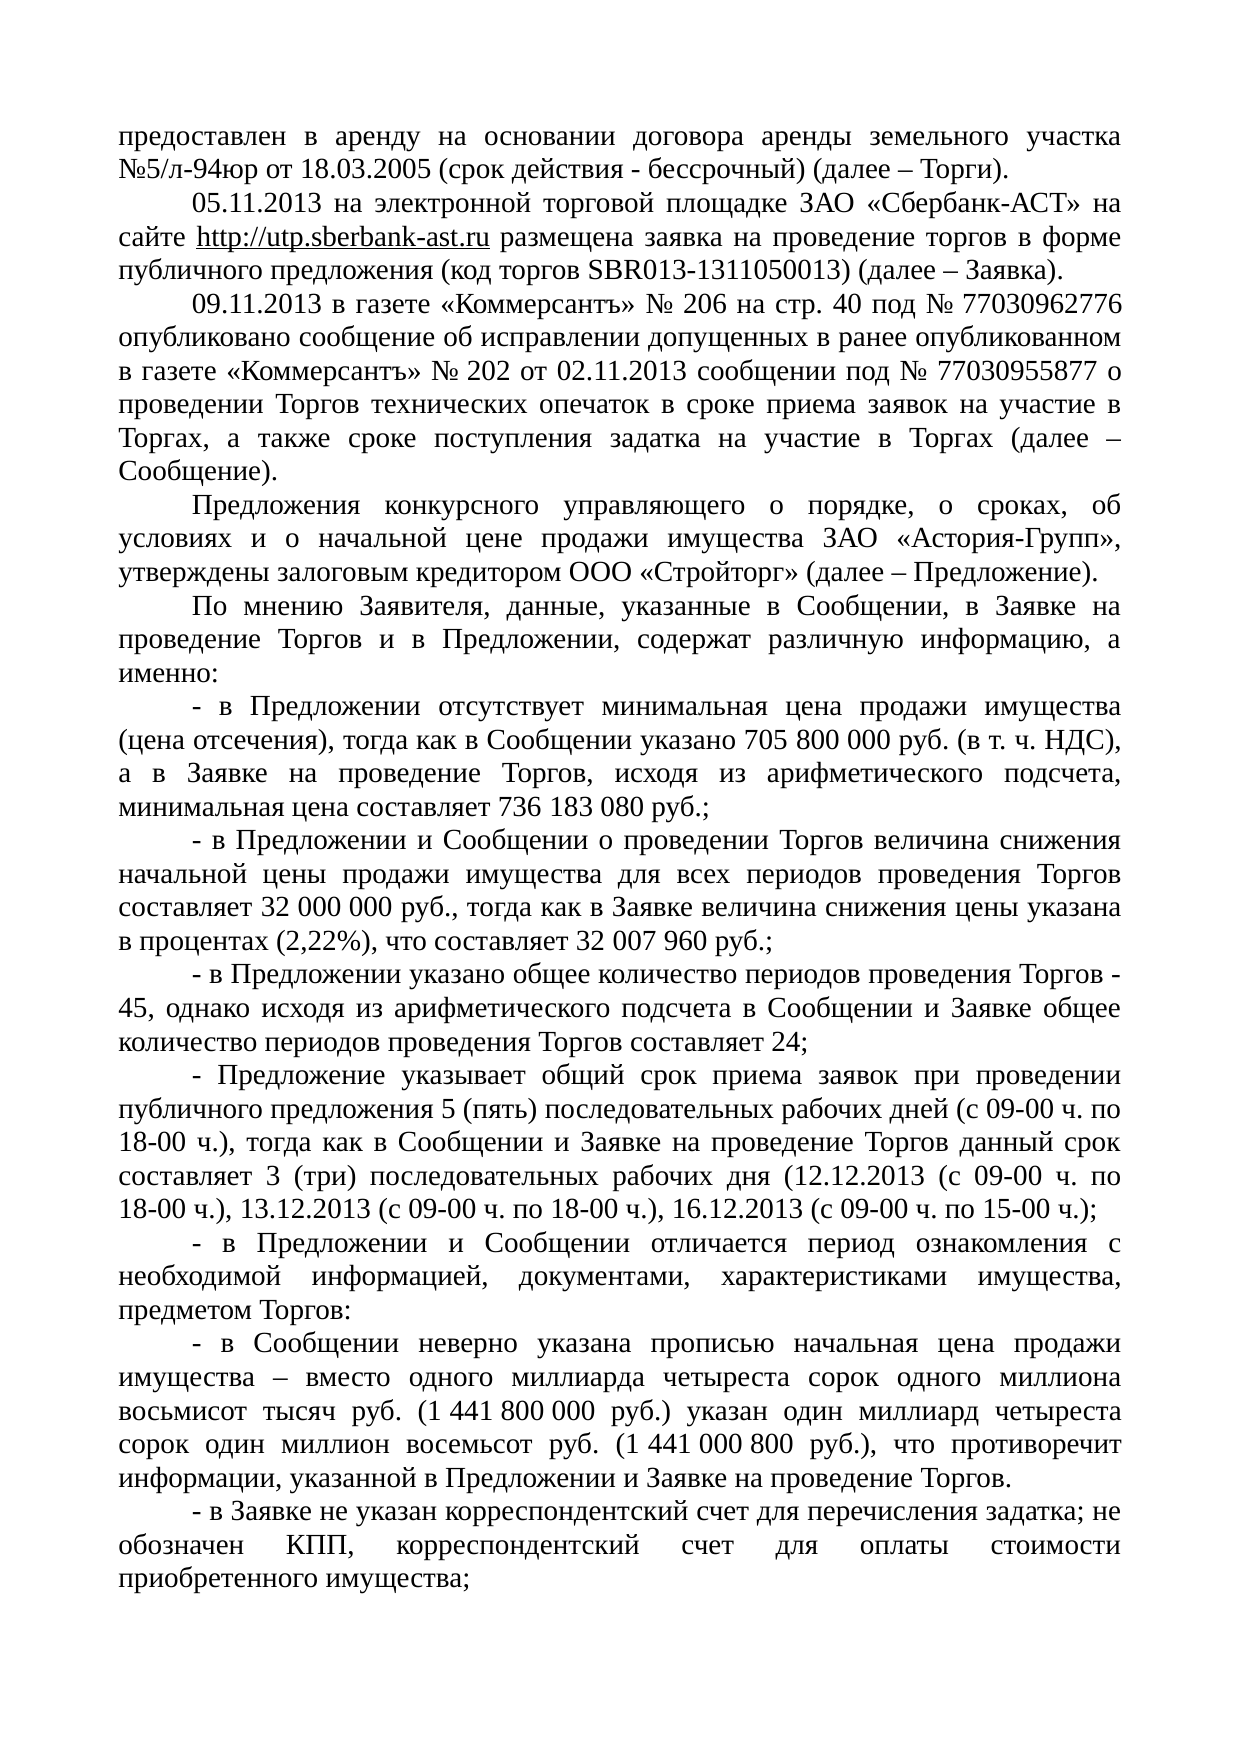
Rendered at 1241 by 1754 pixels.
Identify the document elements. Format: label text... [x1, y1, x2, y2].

text - Предложение указывает общий срок приема заявок при проведении публичного предложения 5 (пять) последовательных рабочих дней (с 09-00 ч. по 18-00 ч.), тогда как в Сообщении и Заявке на проведение Торгов данный срок составляет 3 (три) последовательных рабочих дня (12.12.2013 (с 09-00 ч. по 18-00 ч.), 13.12.2013 (с 09-00 ч. по 18-00 ч.), 16.12.2013 (с 09-00 ч. по 15-00 ч.); [118, 1057, 1122, 1225]
text По мнению Заявителя, данные, указанные в Сообщении, в Заявке на проведение Торгов и в Предложении, содержат различную информацию, а именно: [118, 588, 1122, 688]
text - в Предложении указано общее количество периодов проведения Торгов - 45, однако исходя из арифметического подсчета в Сообщении и Заявке общее количество периодов проведения Торгов составляет 24; [118, 957, 1122, 1057]
text предоставлен в аренду на основании договора аренды земельного участка №5/л-94юр от 18.03.2005 (срок действия - бессрочный) (далее – Торги). [118, 118, 1122, 185]
text - в Предложении отсутствует минимальная цена продажи имущества (цена отсечения), тогда как в Сообщении указано 705 800 000 руб. (в т. ч. НДС), а в Заявке на проведение Торгов, исходя из арифметического подсчета, минимальная цена составляет 736 183 080 руб.; [118, 688, 1122, 822]
text 09.11.2013 в газете «Коммерсантъ» № 206 на стр. 40 под № 77030962776 опубликовано сообщение об исправлении допущенных в ранее опубликованном в газете «Коммерсантъ» № 202 от 02.11.2013 сообщении под № 77030955877 о проведении Торгов технических опечаток в сроке приема заявок на участие в Торгах, а также сроке поступления задатка на участие в Торгах (далее – Сообщение). [118, 286, 1122, 487]
text 05.11.2013 на электронной торговой площадке ЗАО «Сбербанк-АСТ» на сайте http://utp.sberbank-ast.ru размещена заявка на проведение торгов в форме публичного предложения (код торгов SBR013-1311050013) (далее – Заявка). [118, 185, 1122, 286]
text - в Сообщении неверно указана прописью начальная цена продажи имущества – вместо одного миллиарда четыреста сорок одного миллиона восьмисот тысяч руб. (1 441 800 000 руб.) указан один миллиард четыреста сорок один миллион восемьсот руб. (1 441 000 800 руб.), что противоречит информации, указанной в Предложении и Заявке на проведение Торгов. [118, 1326, 1122, 1493]
text - в Предложении и Сообщении о проведении Торгов величина снижения начальной цены продажи имущества для всех периодов проведения Торгов составляет 32 000 000 руб., тогда как в Заявке величина снижения цены указана в процентах (2,22%), что составляет 32 007 960 руб.; [118, 822, 1122, 957]
text - в Заявке не указан корреспондентский счет для перечисления задатка; не обозначен КПП, корреспондентский счет для оплаты стоимости приобретенного имущества; [118, 1493, 1122, 1594]
text - в Предложении и Сообщении отличается период ознакомления с необходимой информацией, документами, характеристиками имущества, предметом Торгов: [118, 1225, 1122, 1326]
text Предложения конкурсного управляющего о порядке, о сроках, об условиях и о начальной цене продажи имущества ЗАО «Астория-Групп», утверждены залоговым кредитором ООО «Стройторг» (далее – Предложение). [118, 487, 1122, 588]
